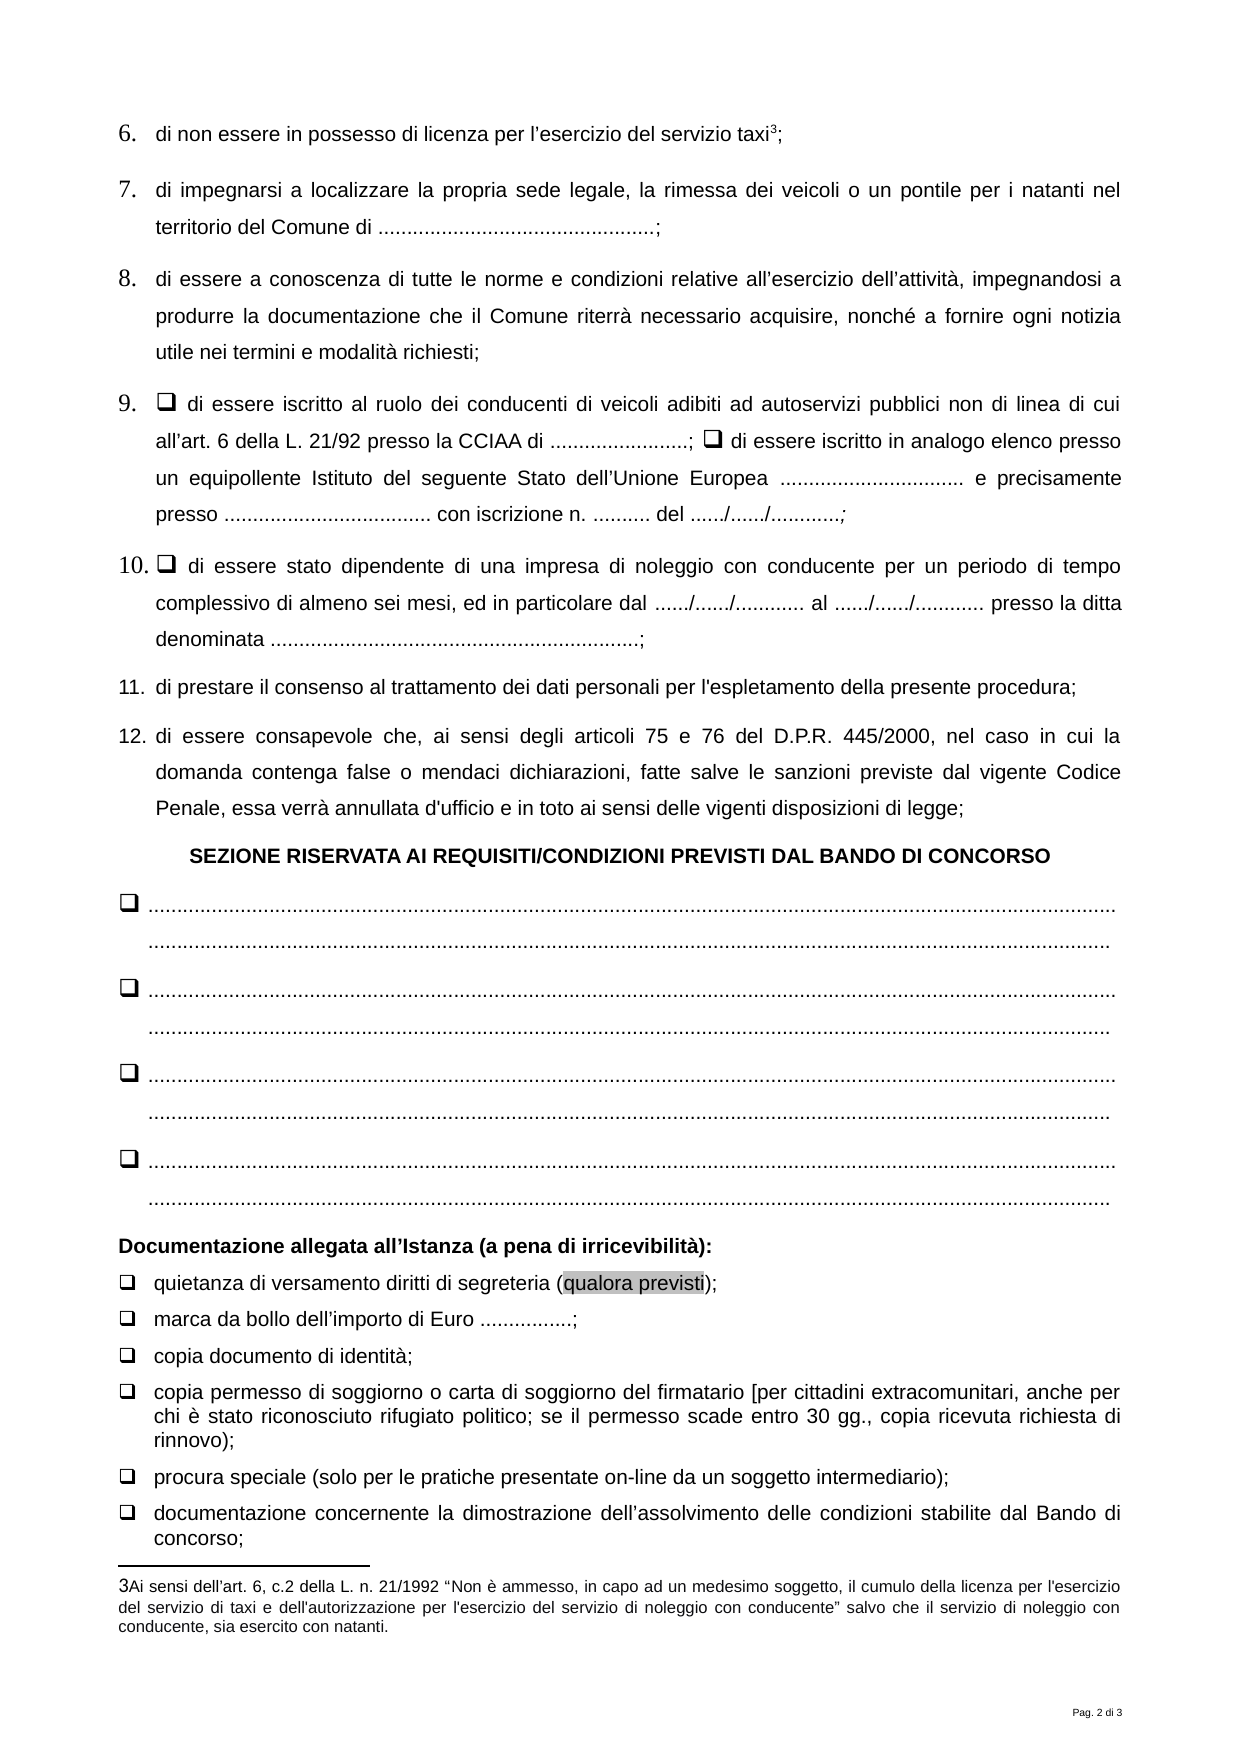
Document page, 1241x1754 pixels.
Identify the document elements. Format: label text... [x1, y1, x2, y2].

list procura speciale (solo per le pratiche presentate on-line da un soggetto intermediario); [118, 1465, 1122, 1489]
text  ........................................................................................................................................................................ ....................................................................................................................................................................... [118, 978, 1122, 1039]
list di impegnarsi a localizzare la propria sede legale, la rimessa dei veicoli o un pontile per i natanti nel territorio del Comune di ................................................; [118, 174, 1122, 238]
list marca da bollo dell’importo di Euro ................; [118, 1307, 1122, 1331]
text  ........................................................................................................................................................................ ....................................................................................................................................................................... [118, 1149, 1122, 1209]
text  ........................................................................................................................................................................ ....................................................................................................................................................................... [118, 892, 1122, 953]
list  di essere iscritto al ruolo dei conducenti di veicoli adibiti ad autoservizi pubblici non di linea di cui all’art. 6 della L. 21/92 presso la CCIAA di ........................;  di essere iscritto in analogo elenco presso un equipollente Istituto del seguente Stato dell’Unione Europea ................................ e precisamente presso .................................... con iscrizione n. .......... del ....../....../............; [118, 388, 1122, 526]
list di essere a conoscenza di tutte le norme e condizioni relative all’esercizio dell’attività, impegnandosi a produrre la documentazione che il Comune riterrà necessario acquisire, nonché a fornire ogni notizia utile nei termini e modalità richiesti; [118, 263, 1122, 363]
list di non essere in possesso di licenza per l’esercizio del servizio taxi; [118, 118, 1122, 147]
text Documentazione allegata all’Istanza (a pena di irricevibilità): [118, 1234, 1122, 1258]
list di prestare il consenso al trattamento dei dati personali per l'espletamento della presente procedura; [118, 675, 1122, 699]
list Ai sensi dell’art. 6, c.2 della L. n. 21/1992 “Non è ammesso, in capo ad un medesimo soggetto, il cumulo della licenza per l'esercizio del servizio di taxi e dell'autorizzazione per l'esercizio del servizio di noleggio con conducente” salvo che il servizio di noleggio con conducente, sia esercito con natanti. [118, 1572, 1122, 1636]
list copia permesso di soggiorno o carta di soggiorno del firmatario [per cittadini extracomunitari, anche per chi è stato riconosciuto rifugiato politico; se il permesso scade entro 30 gg., copia ricevuta richiesta di rinnovo); [118, 1380, 1122, 1452]
list quietanza di versamento diritti di segreteria (qualora previsti); [118, 1271, 1122, 1294]
list documentazione concernente la dimostrazione dell’assolvimento delle condizioni stabilite dal Bando di concorso; [118, 1501, 1122, 1549]
list  di essere stato dipendente di una impresa di noleggio con conducente per un periodo di tempo complessivo di almeno sei mesi, ed in particolare dal ....../....../............ al ....../....../............ presso la ditta denominata ................................................................; [118, 550, 1122, 651]
text SEZIONE RISERVATA AI REQUISITI/CONDIZIONI PREVISTI DAL BANDO DI CONCORSO [118, 844, 1122, 868]
list di essere consapevole che, ai sensi degli articoli 75 e 76 del D.P.R. 445/2000, nel caso in cui la domanda contenga false o mendaci dichiarazioni, fatte salve le sanzioni previste dal vigente Codice Penale, essa verrà annullata d'ufficio e in toto ai sensi delle vigenti disposizioni di legge; [118, 724, 1122, 819]
list copia documento di identità; [118, 1344, 1122, 1368]
text  ........................................................................................................................................................................ ....................................................................................................................................................................... [118, 1063, 1122, 1124]
